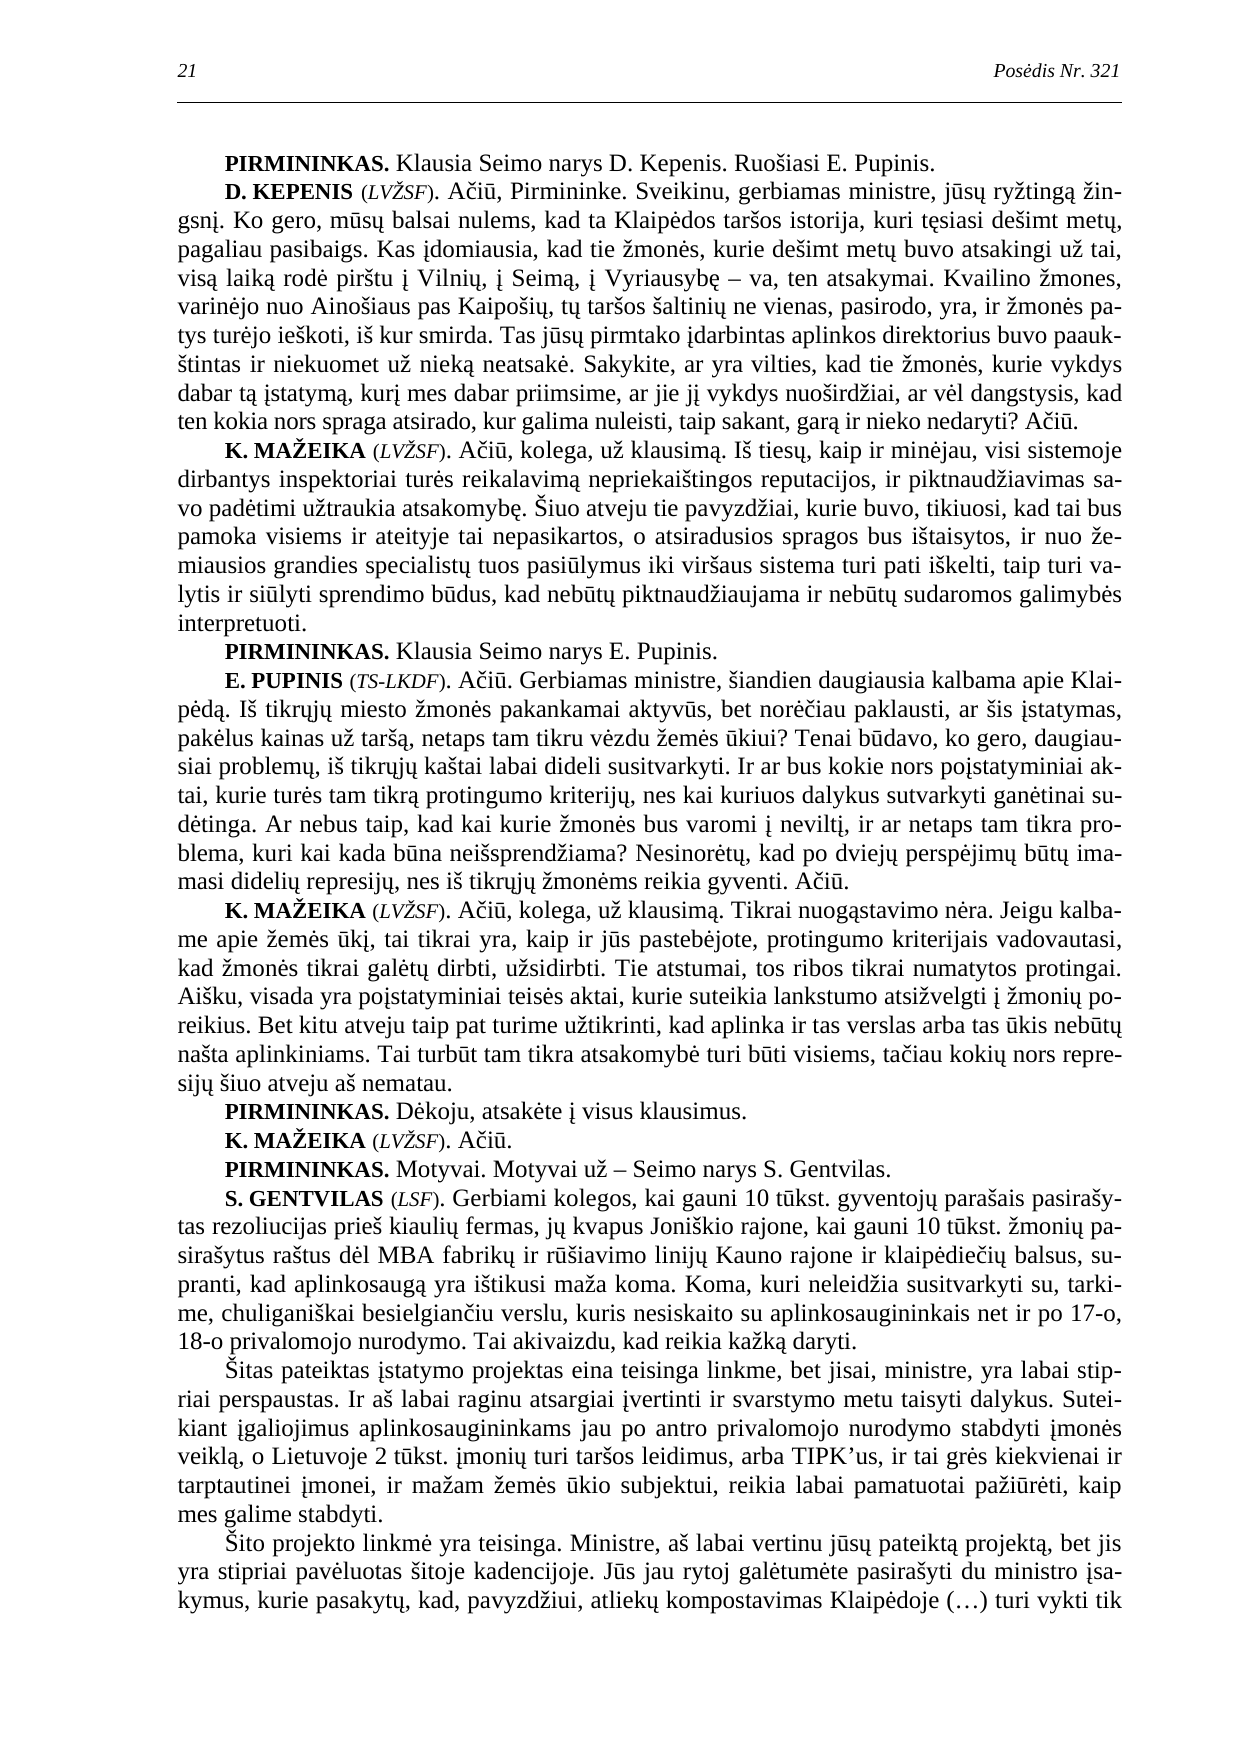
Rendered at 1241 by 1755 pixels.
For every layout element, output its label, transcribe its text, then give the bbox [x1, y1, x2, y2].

text K. MAŽEIKA (LVŽSF). Ačiū. [177, 1125, 1122, 1154]
text Ši­to pro­jek­to lin­kmė yra tei­sin­ga. Mi­nist­re, aš la­bai ver­ti­nu jū­sų pa­teik­tą pro­jek­tą, bet jis yra stip­riai pa­vė­luo­tas ši­to­je ka­den­ci­jo­je. Jūs jau ry­toj ga­lė­tu­mė­te pa­si­ra­šy­ti du mi­nist­ro įsa­kymus, ku­rie pa­sa­ky­tų, kad, pa­vyz­džiui, at­lie­kų kom­pos­ta­vi­mas Klai­pė­do­je (…) tu­ri vyk­ti tik [177, 1528, 1122, 1614]
text PIRMININKAS. Mo­ty­vai. Mo­ty­vai už – Sei­mo na­rys S. Gent­vi­las. [177, 1154, 1122, 1183]
text PIRMININKAS. Klau­sia Sei­mo na­rys E. Pu­pi­nis. [177, 636, 1122, 665]
text D. KEPENIS (LVŽSF). Ačiū, Pir­mi­nin­ke. Svei­ki­nu, ger­bia­mas mi­nist­re, jū­sų ryž­tin­gą žin­gs­nį. Ko ge­ro, mū­sų bal­sai nu­lems, kad ta Klai­pė­dos tar­šos is­to­ri­ja, ku­ri tę­sia­si de­šimt me­tų, pa­ga­liau pa­si­baigs. Kas įdo­miau­sia, kad tie žmo­nės, ku­rie de­šimt me­tų bu­vo at­sa­kin­gi už tai, vi­są lai­ką ro­dė pirš­tu į Vil­nių, į Sei­mą, į Vy­riau­sy­bę – va, ten at­sa­ky­mai. Kvai­li­no žmo­nes, va­ri­nė­jo nuo Ai­no­šiaus pas Kai­po­šių, tų tar­šos šal­ti­nių ne vie­nas, pa­si­ro­do, yra, ir žmo­nės pa­tys tu­rė­jo ieš­ko­ti, iš kur smir­da. Tas jū­sų pirm­ta­ko įdar­bin­tas ap­lin­kos di­rek­to­rius bu­vo pa­auk­š­tin­tas ir nie­kuo­met už nie­ką ne­at­sa­kė. Sa­ky­ki­te, ar yra vil­ties, kad tie žmo­nės, ku­rie vyk­dys da­bar tą įsta­ty­mą, ku­rį mes da­bar pri­im­si­me, ar jie jį vyk­dys nuo­šir­džiai, ar vėl dangs­ty­sis, kad ten ko­kia nors spra­ga at­si­ra­do, kur ga­li­ma nu­leis­ti, taip sa­kant, ga­rą ir nie­ko ne­da­ry­ti? Ačiū. [177, 176, 1122, 435]
text PIRMININKAS. Klau­sia Sei­mo na­rys D. Ke­pe­nis. Ruo­šia­si E. Pu­pi­nis. [177, 148, 1122, 176]
text Ši­tas pa­teik­tas įsta­ty­mo pro­jek­tas ei­na tei­sin­ga lin­kme, bet ji­sai, mi­nist­re, yra la­bai stip­riai per­spaus­tas. Ir aš la­bai ra­gi­nu at­sar­giai įver­tin­ti ir svars­ty­mo me­tu tai­sy­ti da­ly­kus. Su­tei­kiant įga­lio­ji­mus ap­lin­ko­sau­gi­nin­kams jau po an­tro pri­va­lo­mo­jo nu­ro­dy­mo stab­dy­ti įmo­nės veik­lą, o Lie­tu­vo­je 2 tūkst. įmo­nių tu­ri tar­šos lei­di­mus, ar­ba TIPKʼus, ir tai grės kiek­vie­nai ir tarp­tau­ti­nei įmo­nei, ir ma­žam že­mės ūkio sub­jek­tui, rei­kia la­bai pa­ma­tuo­tai pa­žiū­rė­ti, kaip mes ga­li­me stab­dy­ti. [177, 1355, 1122, 1528]
text K. MAŽEIKA (LVŽSF). Ačiū, ko­le­ga, už klau­si­mą. Tik­rai nuo­gąs­ta­vi­mo nė­ra. Jei­gu kal­ba­me apie že­mės ūkį, tai tik­rai yra, kaip ir jūs pa­ste­bė­jo­te, pro­tin­gu­mo kri­te­ri­jais va­do­vau­ta­si, kad žmo­nės tik­rai ga­lė­tų dirb­ti, už­si­dirb­ti. Tie at­stu­mai, tos ri­bos tik­rai nu­ma­ty­tos pro­tin­gai. Aiš­ku, vi­sa­da yra po­įsta­ty­mi­niai tei­sės ak­tai, ku­rie su­tei­kia lanks­tu­mo at­si­žvelg­ti į žmo­nių po­rei­kius. Bet ki­tu at­ve­ju taip pat tu­ri­me už­tik­rin­ti, kad ap­lin­ka ir tas ver­slas ar­ba tas ūkis ne­bū­tų naš­ta ap­lin­ki­niams. Tai tur­būt tam tik­ra at­sa­ko­my­bė tu­ri bū­ti vi­siems, ta­čiau ko­kių nors rep­re­si­jų šiuo atveju aš ne­ma­tau. [177, 895, 1122, 1096]
text S. GENTVILAS (LSF). Ger­bia­mi ko­le­gos, kai gau­ni 10 tūkst. gy­ven­to­jų pa­ra­šais pa­si­ra­šy­tas re­zo­liu­ci­jas prieš kiau­lių fer­mas, jų kva­pus Jo­niš­kio ra­jo­ne, kai gau­ni 10 tūkst. žmo­nių pa­si­ra­šy­tus raš­tus dėl MBA fab­ri­kų ir rū­šia­vi­mo li­ni­jų Kau­no ra­jo­ne ir klai­pė­die­čių bal­sus, su­pran­ti, kad ap­lin­ko­sau­gą yra iš­ti­ku­si ma­ža ko­ma. Ko­ma, ku­ri ne­lei­džia su­si­tvar­ky­ti su, tar­ki­me, chu­li­ga­niš­kai be­si­el­gian­čiu ver­slu, ku­ris ne­si­skai­to su ap­lin­ko­sau­gi­nin­kais net ir po 17-o, 18-o pri­va­lo­mo­jo nu­ro­dy­mo. Tai aki­vaiz­du, kad rei­kia kaž­ką da­ry­ti. [177, 1183, 1122, 1355]
text PIRMININKAS. Dė­ko­ju, at­sa­kė­te į vi­sus klau­si­mus. [177, 1096, 1122, 1125]
text E. PUPINIS (TS-LKDF). Ačiū. Ger­bia­mas mi­nist­re, šian­dien da­ugiau­sia kal­ba­ma apie Klai­pė­dą. Iš tik­rų­jų mies­to žmo­nės pa­kan­ka­mai ak­ty­vūs, bet no­rė­čiau pa­klaus­ti, ar šis įsta­ty­mas, pa­kė­lus kai­nas už tar­šą, ne­taps tam tik­ru vėz­du že­mės ūkiui? Te­nai bū­da­vo, ko ge­ro, dau­giau­siai pro­ble­mų, iš tik­rų­jų kaš­tai la­bai di­de­li su­si­tvar­ky­ti. Ir ar bus ko­kie nors po­įsta­ty­mi­niai ak­tai, ku­rie tu­rės tam tik­rą pro­tin­gu­mo kri­te­ri­jų, nes kai ku­riuos da­ly­kus su­tvar­ky­ti ga­nė­ti­nai su­dė­tin­ga. Ar ne­bus taip, kad kai ku­rie žmo­nės bus va­ro­mi į ne­vil­tį, ir ar ne­taps tam tik­ra pro­ble­ma, ku­ri kai ka­da bū­na ne­iš­spren­džia­ma? Ne­si­no­rė­tų, kad po dvie­jų per­spė­ji­mų bū­tų ima­ma­si di­de­lių rep­re­si­jų, nes iš tik­rų­jų žmo­nėms rei­kia gy­ven­ti. Ačiū. [177, 665, 1122, 895]
text K. MAŽEIKA (LVŽSF). Ačiū, ko­le­ga, už klau­si­mą. Iš tie­sų, kaip ir mi­nė­jau, vi­si sis­te­mo­je dir­ban­tys ins­pek­to­riai tu­rės rei­ka­la­vi­mą ne­pri­ekaiš­tin­gos re­pu­ta­ci­jos, ir pik­tnau­džia­vi­mas sa­vo pa­dė­ti­mi už­trau­kia at­sa­ko­my­bę. Šiuo at­ve­ju tie pa­vyz­džiai, ku­rie bu­vo, ti­kiuo­si, kad tai bus pa­mo­ka vi­siems ir at­ei­ty­je tai ne­pa­si­kar­tos, o at­si­ra­du­sios spra­gos bus iš­tai­sy­tos, ir nuo že­miau­sios gran­dies spe­cia­lis­tų tuos pa­siū­ly­mus iki vir­šaus sis­te­ma tu­ri pa­ti iš­kel­ti, taip tu­ri va­ly­tis ir siū­ly­ti spren­di­mo bū­dus, kad ne­bū­tų pik­tnau­džiau­ja­ma ir ne­bū­tų su­da­ro­mos ga­li­my­bės in­ter­pre­tuo­ti. [177, 435, 1122, 636]
